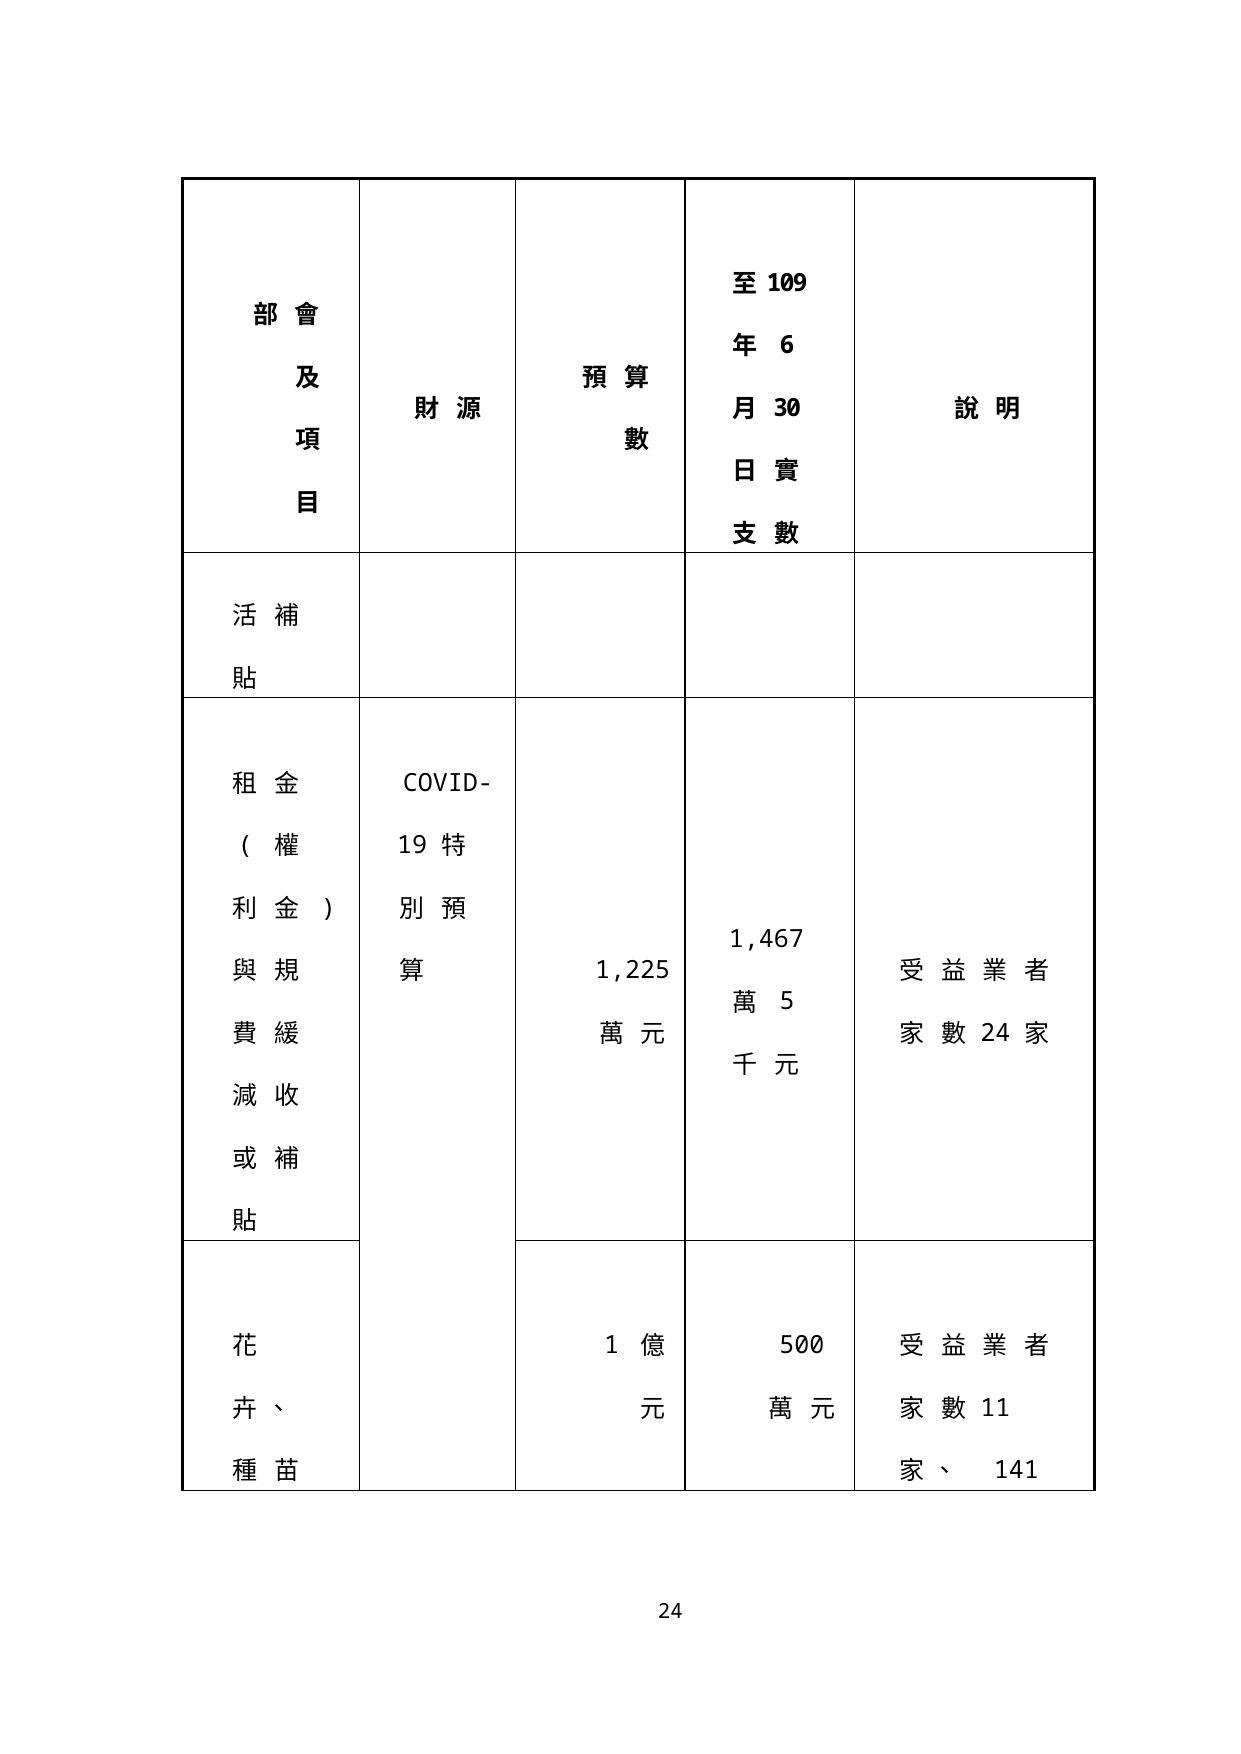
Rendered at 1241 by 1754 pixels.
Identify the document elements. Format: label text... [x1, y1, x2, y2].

table_cell [360, 553, 515, 697]
table_cell [516, 553, 684, 697]
table_cell [855, 553, 1093, 697]
table_cell 活補貼 [184, 553, 359, 697]
table_cell 500萬元 [686, 1241, 854, 1490]
table_cell COVID-19特別預算 [360, 698, 515, 1490]
table_header 部會及項目 [184, 180, 359, 552]
table_cell 租金(權利金)與規費緩減收或補貼 [184, 698, 359, 1240]
table_header 說明 [855, 180, 1093, 552]
table_cell 1,467萬5千元 [686, 698, 854, 1240]
table_cell 受益業者家數24家 [855, 698, 1093, 1240]
table_cell 花卉、種苗 [184, 1241, 359, 1490]
table_header 財源 [360, 180, 515, 552]
table_cell [686, 553, 854, 697]
table_header 至109年6月30日實支數 [686, 180, 854, 552]
table_cell 1,225萬元 [516, 698, 684, 1240]
table_header 預算數 [516, 180, 684, 552]
table_cell 1億元 [516, 1241, 684, 1490]
table_cell 受益業者家數11家、141 [855, 1241, 1093, 1490]
